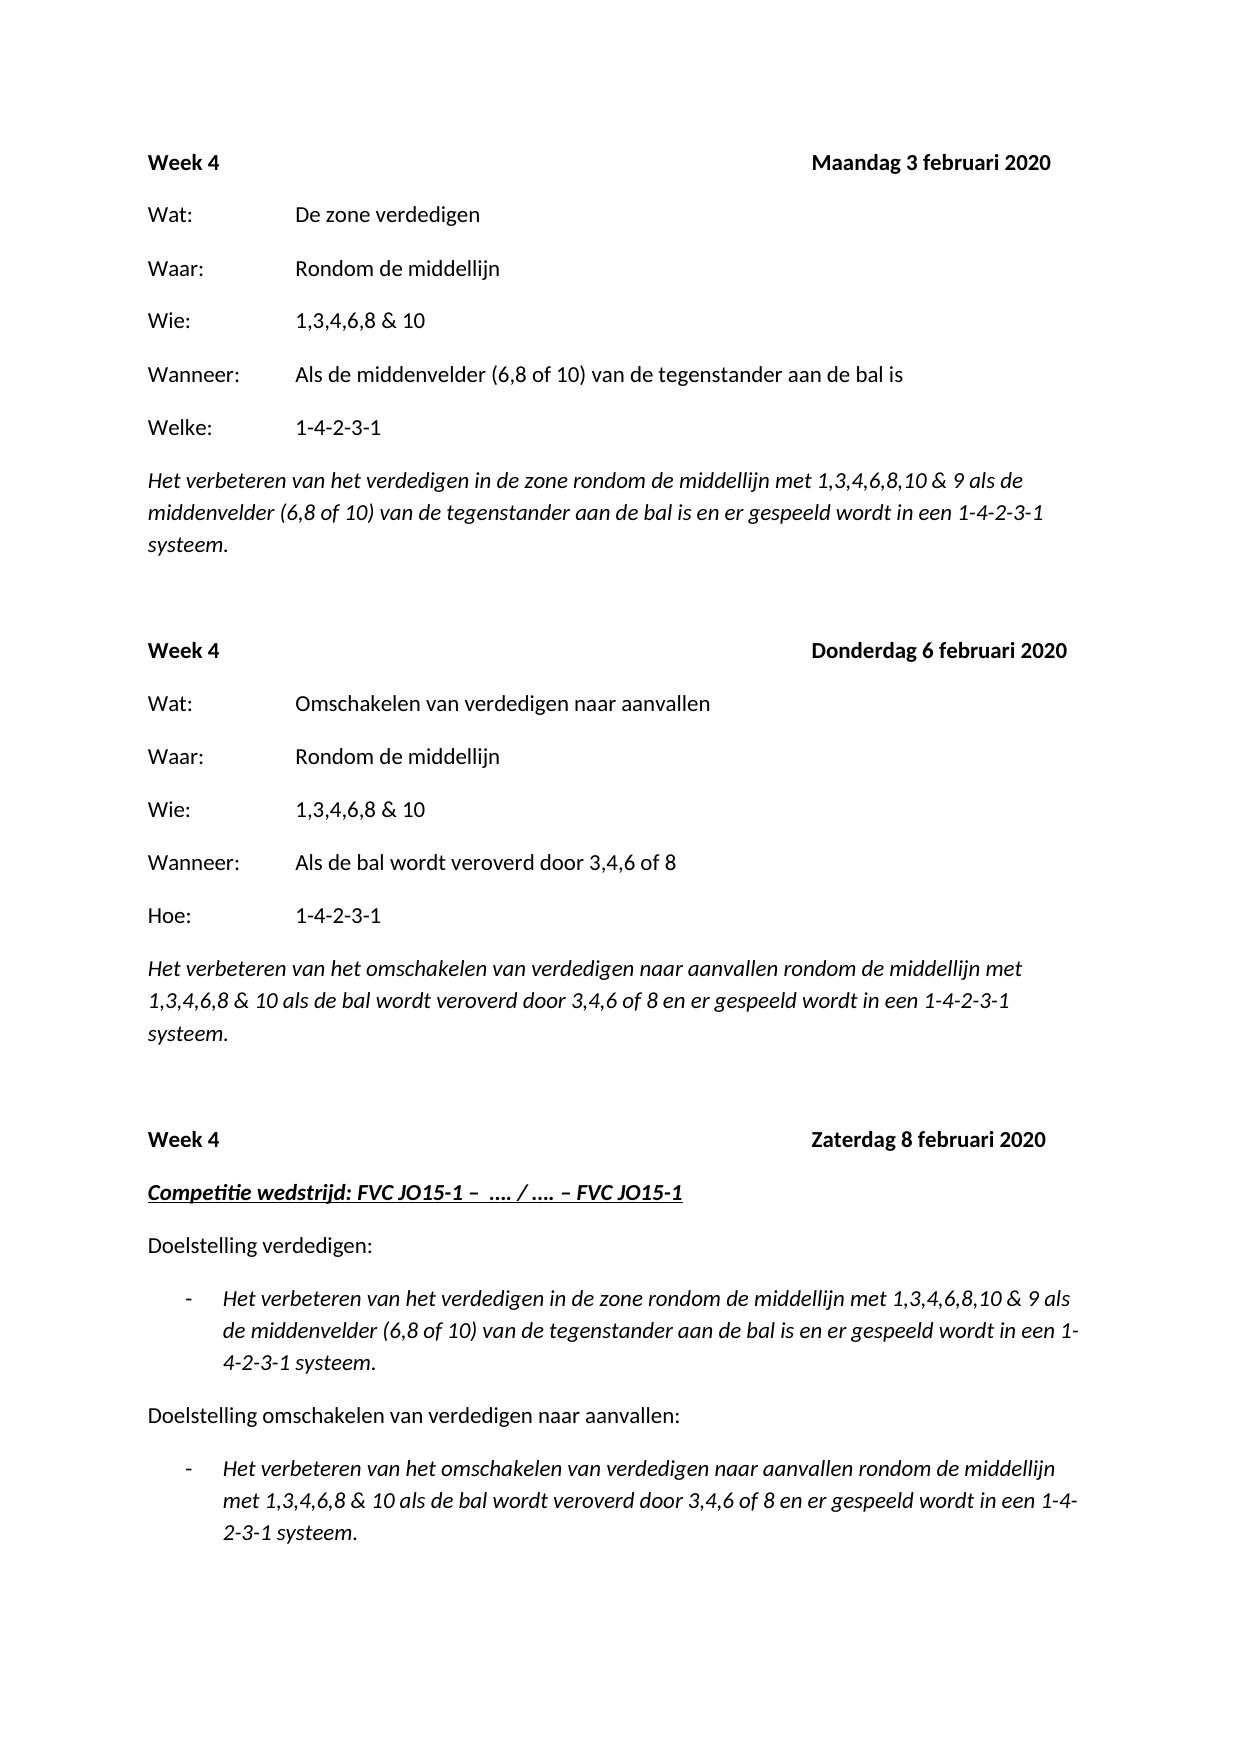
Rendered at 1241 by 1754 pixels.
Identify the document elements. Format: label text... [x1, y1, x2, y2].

text Doelstelling verdedigen: [148, 1231, 1093, 1259]
text Het verbeteren van het omschakelen van verdedigen naar aanvallen rondom de middellijn met 1,3,4,6,8 & 10 als de bal wordt veroverd door 3,4,6 of 8 en er gespeeld wordt in een 1-4-2-3-1 systeem. [148, 954, 1093, 1047]
text Week 4 Donderdag 6 februari 2020 [148, 636, 1093, 664]
text Wat: Omschakelen van verdedigen naar aanvallen [148, 689, 1093, 717]
text Doelstelling omschakelen van verdedigen naar aanvallen: [148, 1401, 1093, 1429]
text Wie: 1,3,4,6,8 & 10 [148, 307, 1093, 335]
text Wanneer: Als de bal wordt veroverd door 3,4,6 of 8 [148, 848, 1093, 876]
text Welke: 1-4-2-3-1 [148, 413, 1093, 441]
text Waar: Rondom de middellijn [148, 254, 1093, 282]
text Wanneer: Als de middenvelder (6,8 of 10) van de tegenstander aan de bal is [148, 360, 1093, 388]
text Wat: De zone verdedigen [148, 201, 1093, 229]
text Wie: 1,3,4,6,8 & 10 [148, 795, 1093, 823]
list Het verbeteren van het verdedigen in de zone rondom de middellijn met 1,3,4,6,8,10 & 9 als de middenvelder (6,8 of 10) van de tegenstander aan de bal is en er gespeeld wordt in een 1-4-2-3-1 systeem. [185, 1284, 1093, 1376]
text Week 4 Zaterdag 8 februari 2020 [148, 1125, 1093, 1153]
text Waar: Rondom de middellijn [148, 742, 1093, 770]
text Het verbeteren van het verdedigen in de zone rondom de middellijn met 1,3,4,6,8,10 & 9 als de middenvelder (6,8 of 10) van de tegenstander aan de bal is en er gespeeld wordt in een 1-4-2-3-1 systeem. [148, 466, 1093, 558]
text Competitie wedstrijd: FVC JO15-1 – …. / …. – FVC JO15-1 [148, 1178, 1093, 1206]
list Het verbeteren van het omschakelen van verdedigen naar aanvallen rondom de middellijn met 1,3,4,6,8 & 10 als de bal wordt veroverd door 3,4,6 of 8 en er gespeeld wordt in een 1-4-2-3-1 systeem. [185, 1454, 1093, 1547]
text Hoe: 1-4-2-3-1 [148, 901, 1093, 929]
text Week 4 Maandag 3 februari 2020 [148, 148, 1093, 176]
